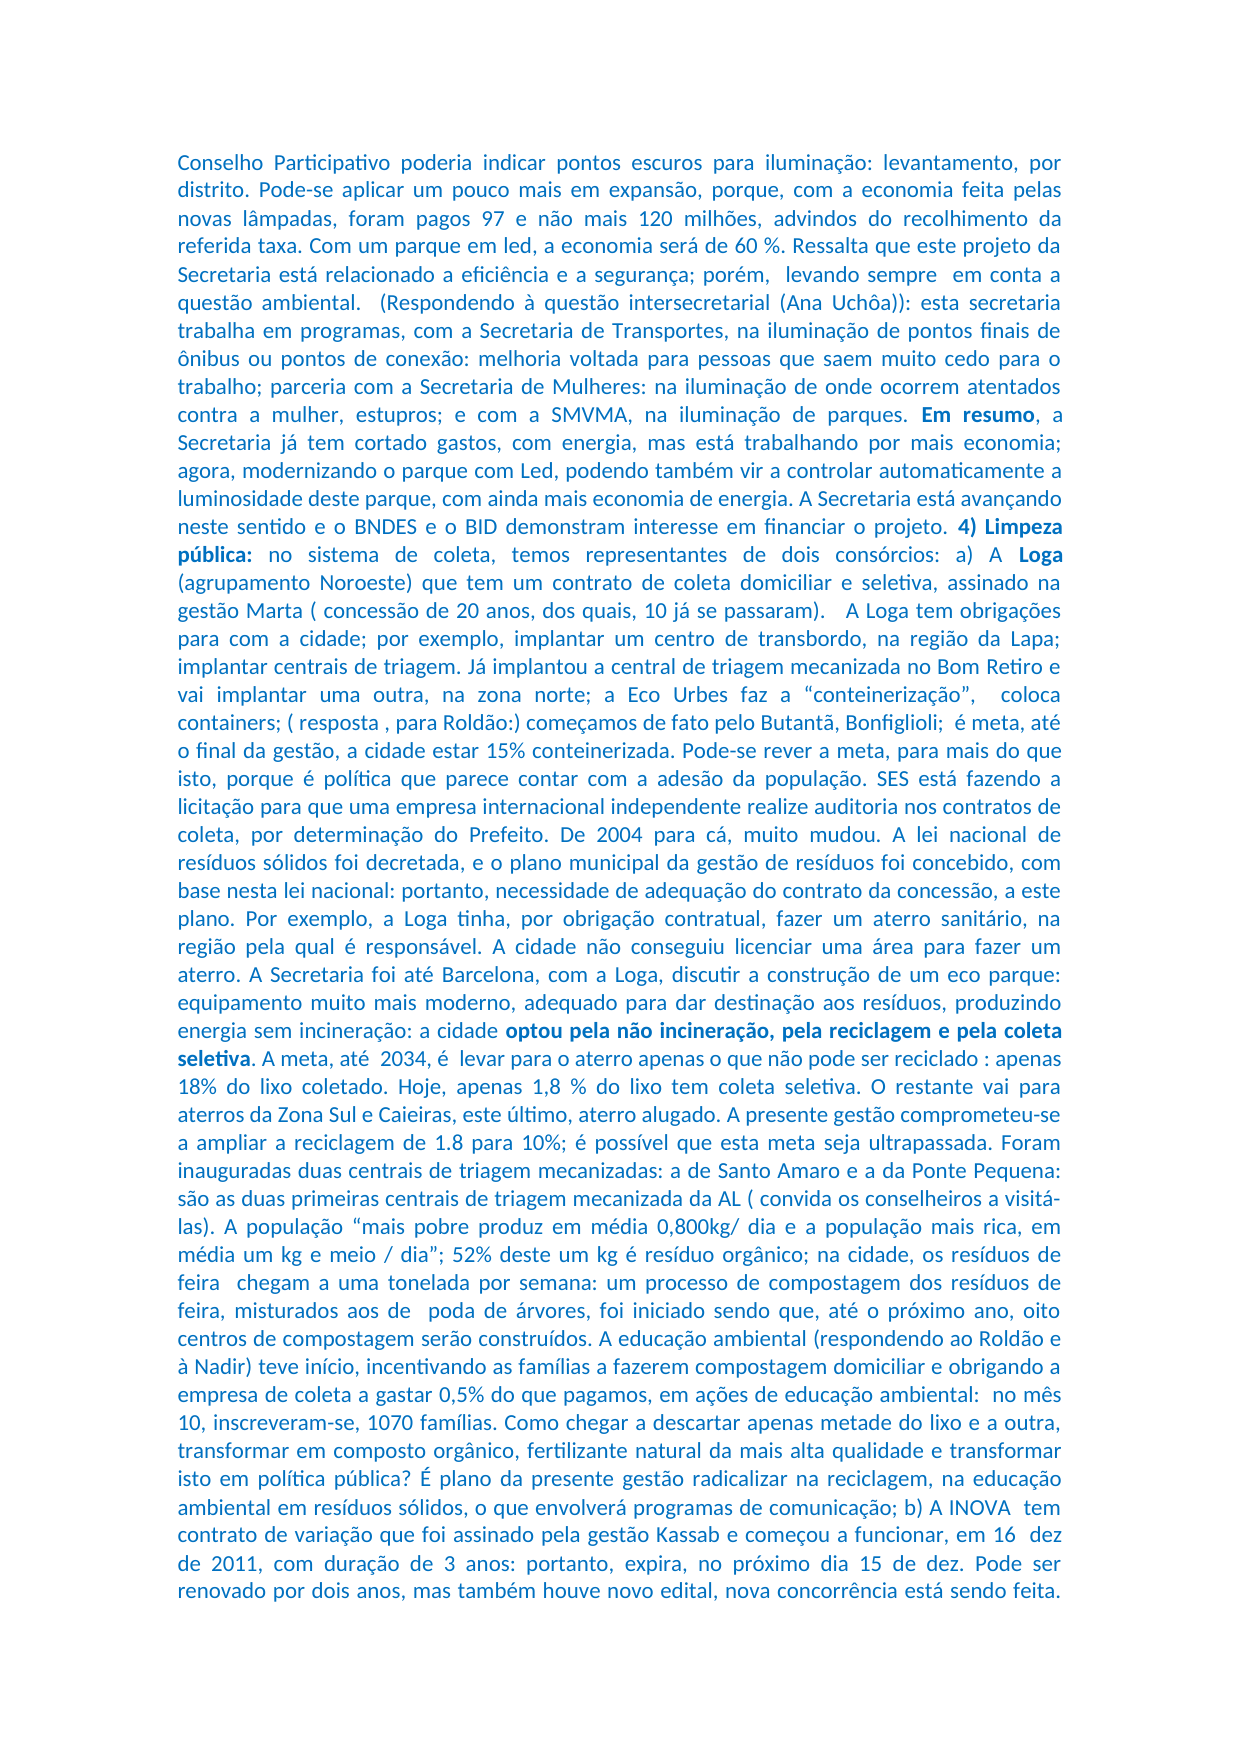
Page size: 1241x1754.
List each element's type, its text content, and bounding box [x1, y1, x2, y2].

text Conselho Participativo poderia indicar pontos escuros para iluminação: levantamento, por distrito. Pode-se aplicar um pouco mais em expansão, porque, com a economia feita pelas novas lâmpadas, foram pagos 97 e não mais 120 milhões, advindos do recolhimento da referida taxa. Com um parque em led, a economia será de 60 %. Ressalta que este projeto da Secretaria está relacionado a eficiência e a segurança; porém, levando sempre em conta a questão ambiental. (Respondendo à questão intersecretarial (Ana Uchôa)): esta secretaria trabalha em programas, com a Secretaria de Transportes, na iluminação de pontos finais de ônibus ou pontos de conexão: melhoria voltada para pessoas que saem muito cedo para o trabalho; parceria com a Secretaria de Mulheres: na iluminação de onde ocorrem atentados contra a mulher, estupros; e com a SMVMA, na iluminação de parques. Em resumo, a Secretaria já tem cortado gastos, com energia, mas está trabalhando por mais economia; agora, modernizando o parque com Led, podendo também vir a controlar automaticamente a luminosidade deste parque, com ainda mais economia de energia. A Secretaria está avançando neste sentido e o BNDES e o BID demonstram interesse em financiar o projeto. 4) Limpeza pública: no sistema de coleta, temos representantes de dois consórcios: a) A Loga (agrupamento Noroeste) que tem um contrato de coleta domiciliar e seletiva, assinado na gestão Marta ( concessão de 20 anos, dos quais, 10 já se passaram). A Loga tem obrigações para com a cidade; por exemplo, implantar um centro de transbordo, na região da Lapa; implantar centrais de triagem. Já implantou a central de triagem mecanizada no Bom Retiro e vai implantar uma outra, na zona norte; a Eco Urbes faz a “conteinerização”, coloca containers; ( resposta , para Roldão:) começamos de fato pelo Butantã, Bonfiglioli; é meta, até o final da gestão, a cidade estar 15% conteinerizada. Pode-se rever a meta, para mais do que isto, porque é política que parece contar com a adesão da população. SES está fazendo a licitação para que uma empresa internacional independente realize auditoria nos contratos de coleta, por determinação do Prefeito. De 2004 para cá, muito mudou. A lei nacional de resíduos sólidos foi decretada, e o plano municipal da gestão de resíduos foi concebido, com base nesta lei nacional: portanto, necessidade de adequação do contrato da concessão, a este plano. Por exemplo, a Loga tinha, por obrigação contratual, fazer um aterro sanitário, na região pela qual é responsável. A cidade não conseguiu licenciar uma área para fazer um aterro. A Secretaria foi até Barcelona, com a Loga, discutir a construção de um eco parque: equipamento muito mais moderno, adequado para dar destinação aos resíduos, produzindo energia sem incineração: a cidade optou pela não incineração, pela reciclagem e pela coleta seletiva. A meta, até 2034, é levar para o aterro apenas o que não pode ser reciclado : apenas 18% do lixo coletado. Hoje, apenas 1,8 % do lixo tem coleta seletiva. O restante vai para aterros da Zona Sul e Caieiras, este último, aterro alugado. A presente gestão comprometeu-se a ampliar a reciclagem de 1.8 para 10%; é possível que esta meta seja ultrapassada. Foram inauguradas duas centrais de triagem mecanizadas: a de Santo Amaro e a da Ponte Pequena: são as duas primeiras centrais de triagem mecanizada da AL ( convida os conselheiros a visitá-las). A população “mais pobre produz em média 0,800kg/ dia e a população mais rica, em média um kg e meio / dia”; 52% deste um kg é resíduo orgânico; na cidade, os resíduos de feira chegam a uma tonelada por semana: um processo de compostagem dos resíduos de feira, misturados aos de poda de árvores, foi iniciado sendo que, até o próximo ano, oito centros de compostagem serão construídos. A educação ambiental (respondendo ao Roldão e à Nadir) teve início, incentivando as famílias a fazerem compostagem domiciliar e obrigando a empresa de coleta a gastar 0,5% do que pagamos, em ações de educação ambiental: no mês 10, inscreveram-se, 1070 famílias. Como chegar a descartar apenas metade do lixo e a outra, transformar em composto orgânico, fertilizante natural da mais alta qualidade e transformar isto em política pública? É plano da presente gestão radicalizar na reciclagem, na educação ambiental em resíduos sólidos, o que envolverá programas de comunicação; b) A INOVA tem contrato de variação que foi assinado pela gestão Kassab e começou a funcionar, em 16 dez de 2011, com duração de 3 anos: portanto, expira, no próximo dia 15 de dez. Pode ser renovado por dois anos, mas também houve novo edital, nova concorrência está sendo feita. [177, 148, 1063, 1605]
